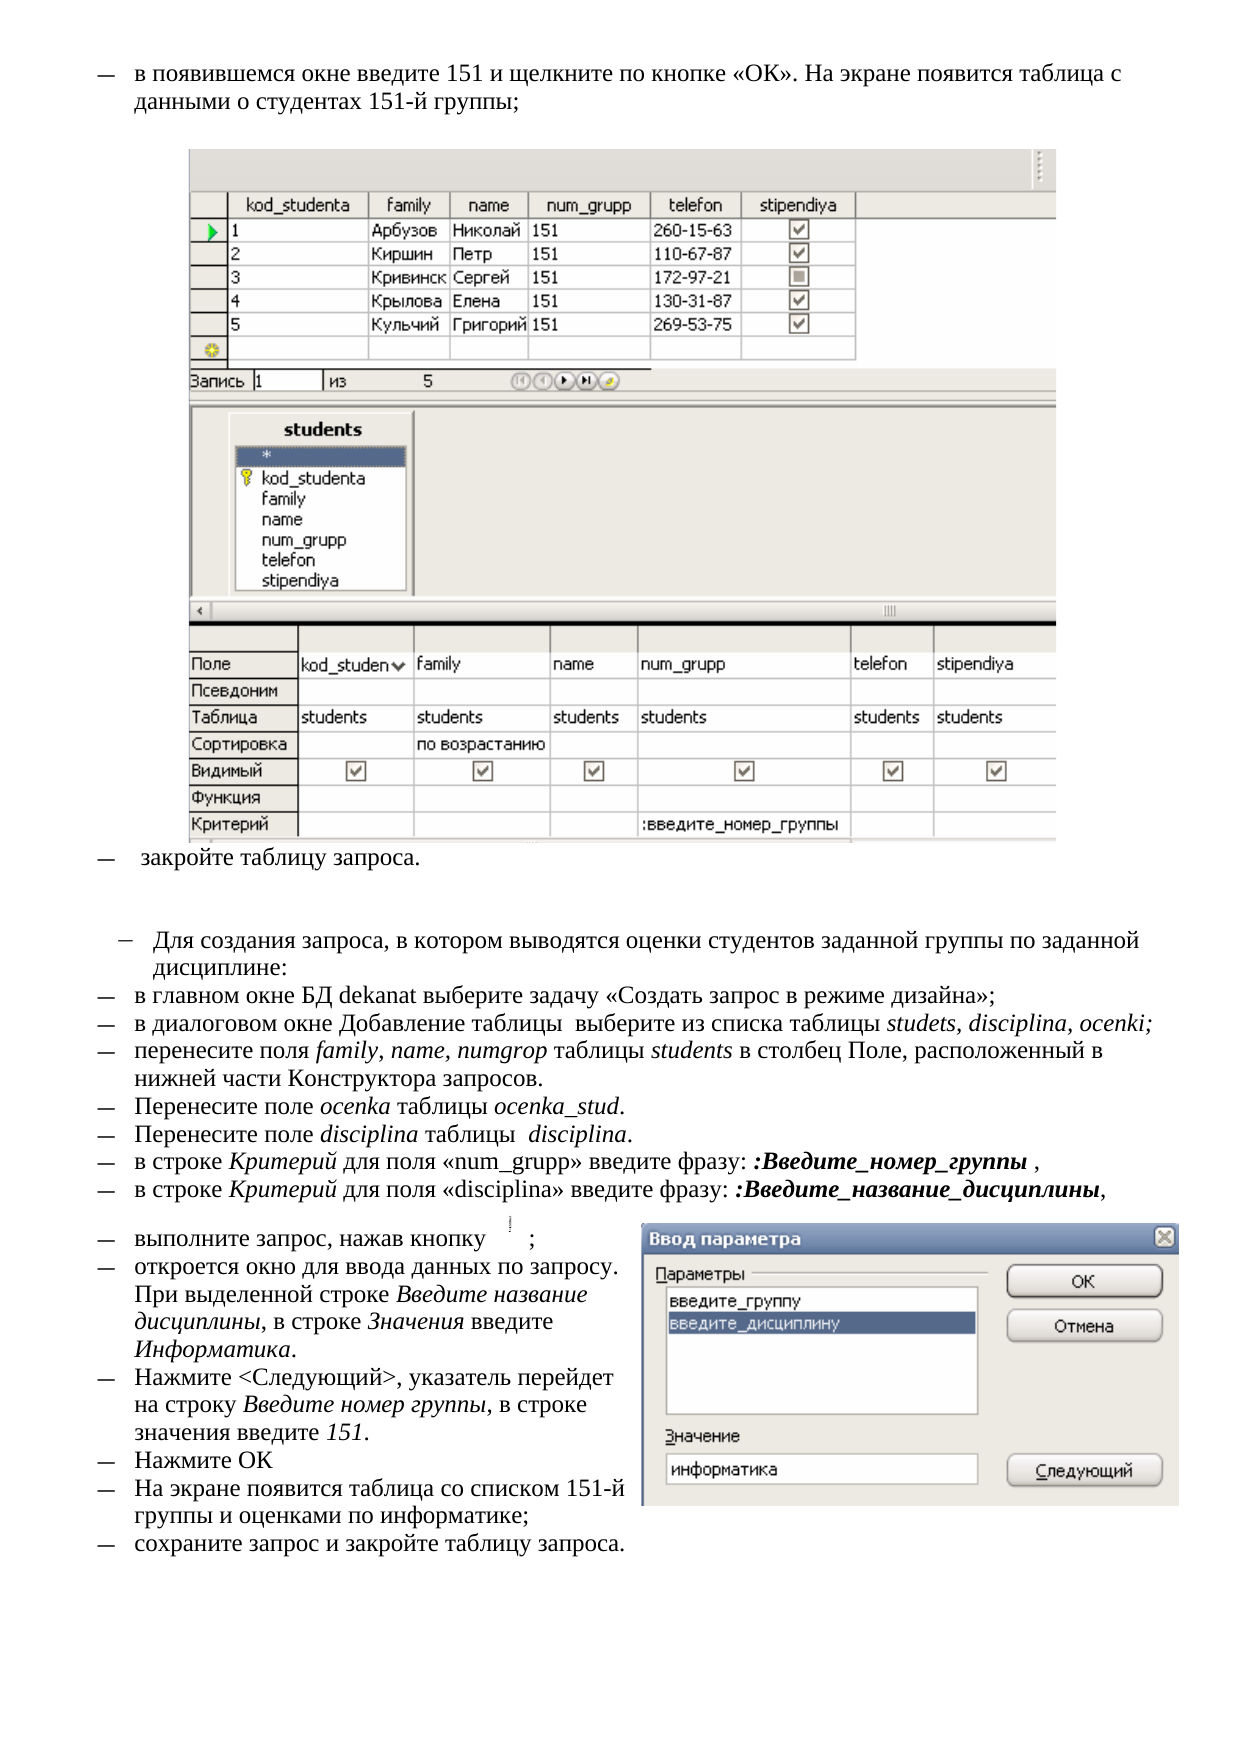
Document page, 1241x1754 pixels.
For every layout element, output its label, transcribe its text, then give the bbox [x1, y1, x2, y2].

list в появившемся окне введите 151 и щелкните по кнопке «ОК». На экране появится таблица с данными о студентах 151-й группы; [97, 59, 1181, 114]
list в главном окне БД dekanat выберите задачу «Создать запрос в режиме дизайна»; [97, 981, 1181, 1009]
list Нажмите <Следующий>, указатель перейдет на строку Введите номер группы, в строке значения введите 151. [97, 1363, 641, 1446]
list Перенесите поле ocenka таблицы ocenka_stud. [97, 1092, 1181, 1120]
list выполните запрос, нажав кнопку ; [97, 1203, 1181, 1252]
list в диалоговом окне Добавление таблицы выберите из списка таблицы studets, disciplina, ocenki; [97, 1009, 1181, 1037]
list закройте таблицу запроса. [97, 142, 1181, 870]
list На экране появится таблица со списком 151-й группы и оценками по информатике; [97, 1474, 1181, 1529]
list перенесите поля family, name, numgrop таблицы students в столбец Поле, расположенный в нижней части Конструктора запросов. [97, 1037, 1181, 1092]
list в строке Критерий для поля «disciplina» введите фразу: :Введите_название_дисциплины, [97, 1175, 1181, 1203]
list в строке Критерий для поля «num_grupp» введите фразу: :Введите_номер_группы , [97, 1147, 1181, 1175]
list Перенесите поле disciplina таблицы disciplina. [97, 1120, 1181, 1147]
list откроется окно для ввода данных по запросу. При выделенной строке Введите название дисциплины, в строке Значения введите Информатика. [97, 1252, 641, 1363]
list Для создания запроса, в котором выводятся оценки студентов заданной группы по заданной дисциплине: [115, 926, 1181, 981]
list сохраните запрос и закройте таблицу запроса. [97, 1529, 1181, 1557]
list Нажмите ОК [97, 1446, 641, 1474]
